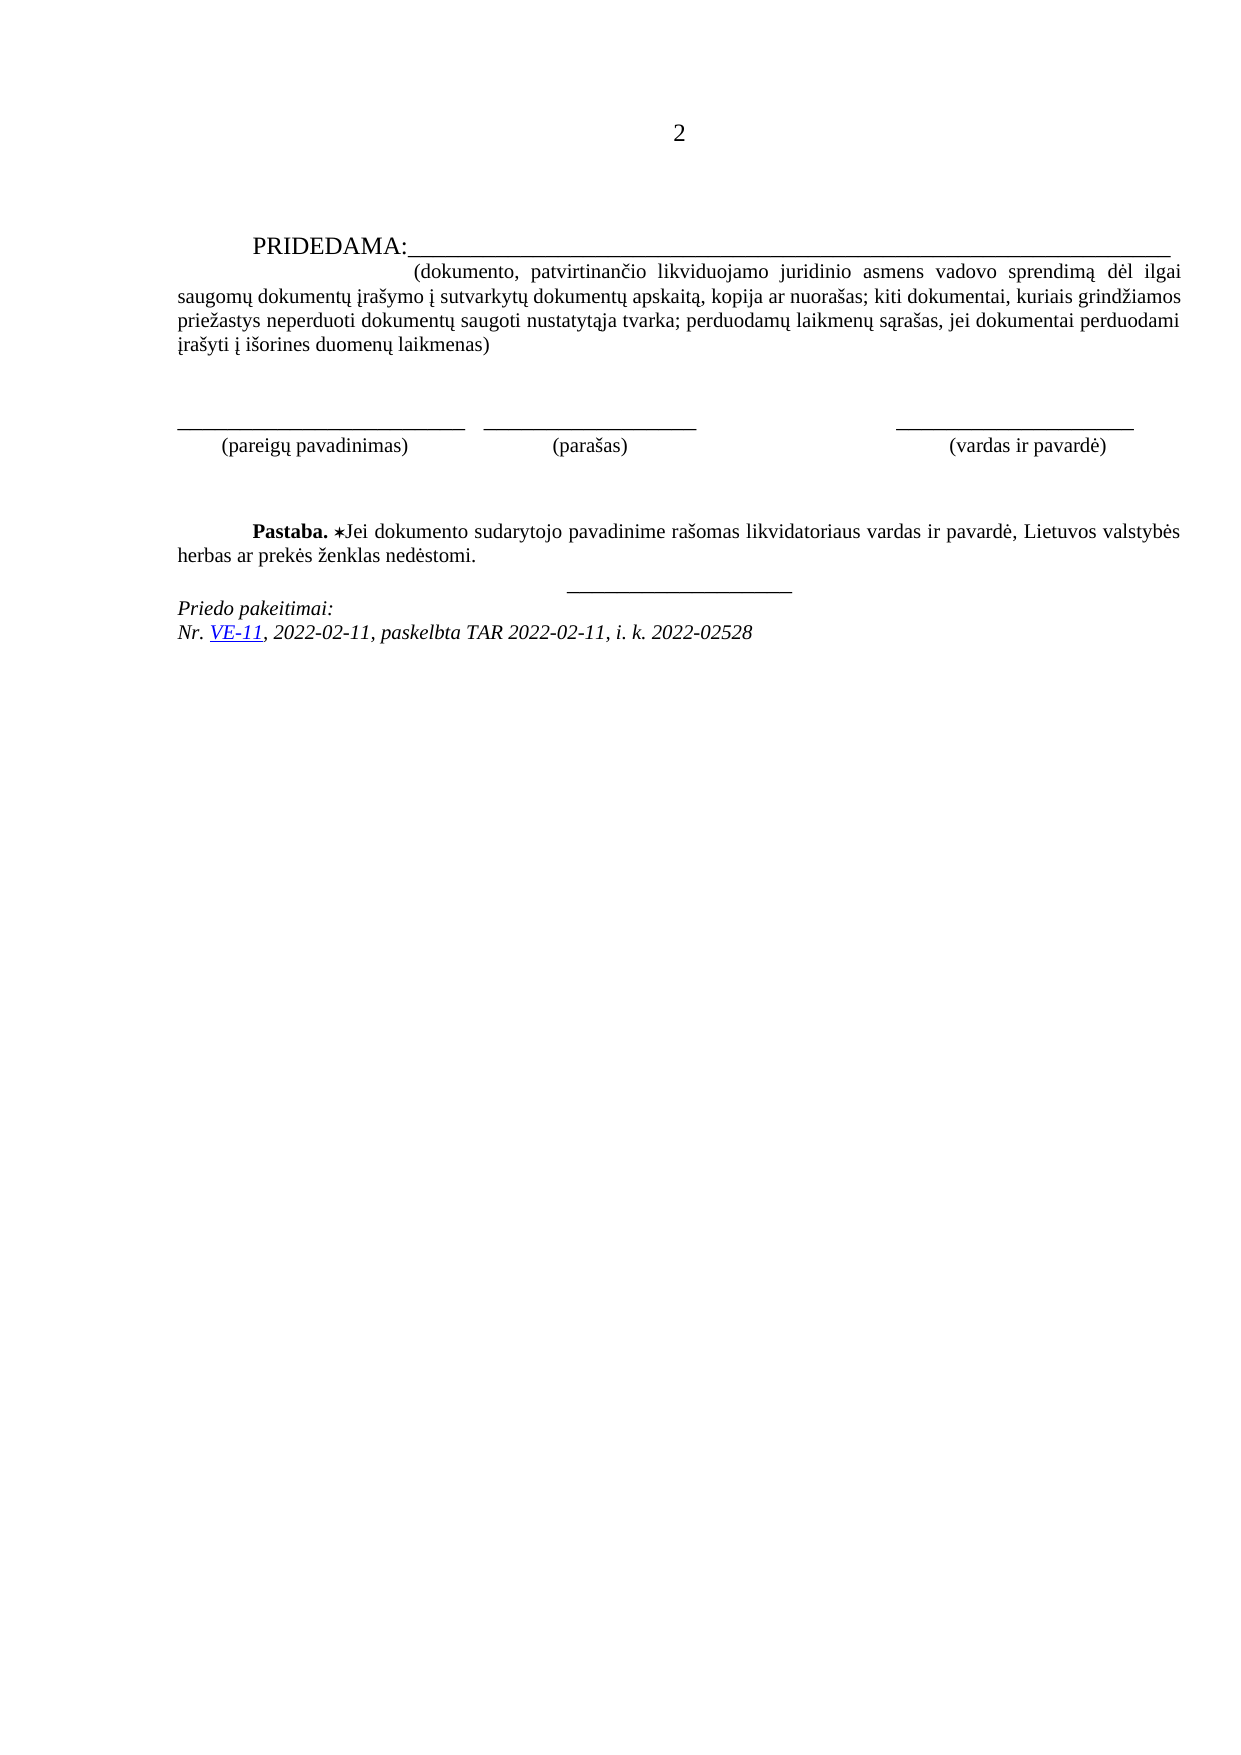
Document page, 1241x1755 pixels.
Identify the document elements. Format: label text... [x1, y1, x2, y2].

text _______________________ _________________ ___________________ [177, 404, 1181, 433]
text (pareigų pavadinimas) (parašas) (vardas ir pavardė) [177, 433, 1181, 457]
text Nr. VE-11, 2022-02-11, paskelbta TAR 2022-02-11, i. k. 2022-02528 [177, 620, 1181, 644]
text Priedo pakeitimai: [177, 596, 1181, 620]
text PRIDEDAMA:_____________________________________________________________ [177, 231, 1181, 259]
text (dokumento, patvirtinančio likviduojamo juridinio asmens vadovo sprendimą dėl ilgai saugomų dokumentų įrašymo į sutvarkytų dokumentų apskaitą, kopija ar nuorašas; kiti dokumentai, kuriais grindžiamos priežastys neperduoti dokumentų saugoti nustatytąja tvarka; perduodamų laikmenų sąrašas, jei dokumentai perduodami įrašyti į išorines duomenų laikmenas) [177, 259, 1181, 356]
text Pastaba. Jei dokumento sudarytojo pavadinime rašomas likvidatoriaus vardas ir pavardė, Lietuvos valstybės herbas ar prekės ženklas nedėstomi. [177, 519, 1181, 567]
text __________________ [177, 567, 1181, 596]
